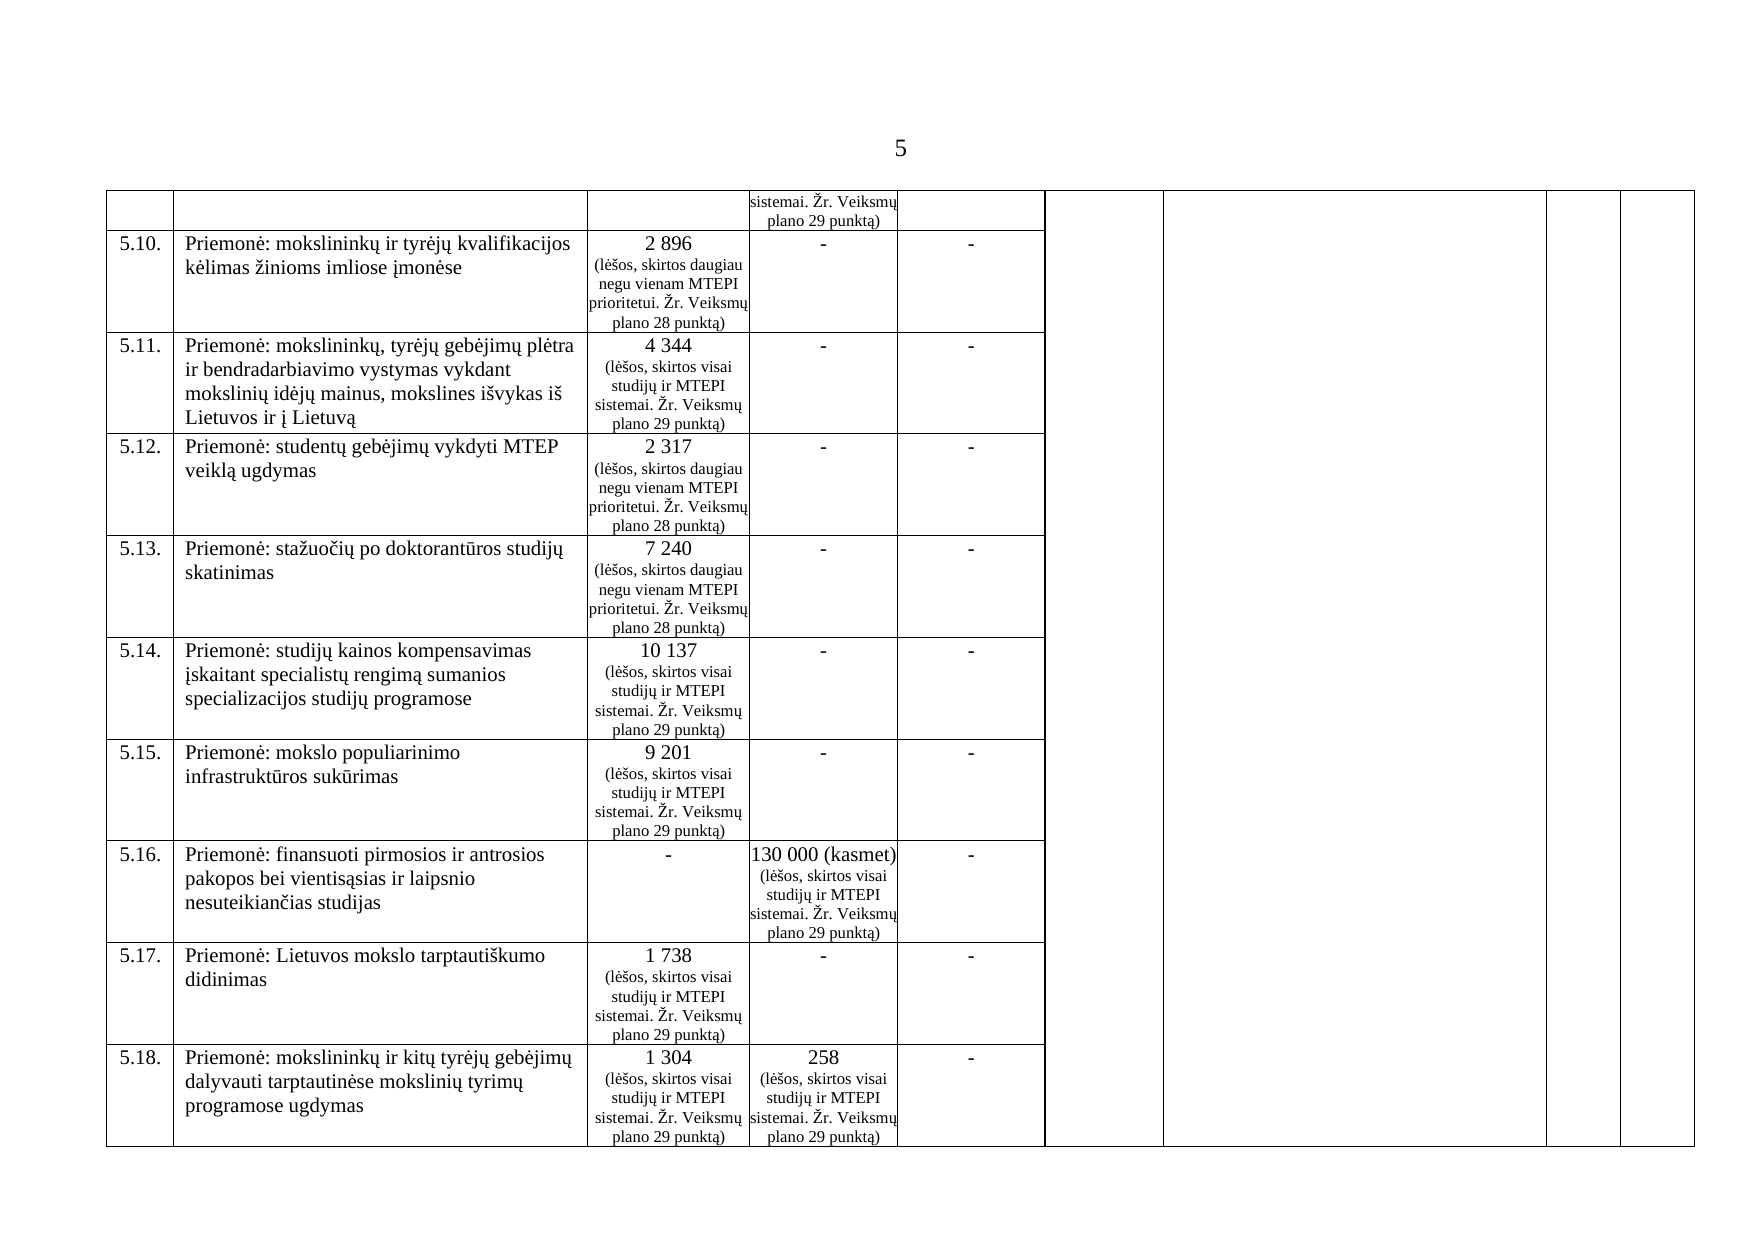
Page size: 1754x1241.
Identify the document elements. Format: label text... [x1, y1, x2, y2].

table_cell 5.13. [107, 536, 173, 637]
table_cell 5.18. [107, 1045, 173, 1146]
table_cell 130 000 (kasmet) (lėšos, skirtos visai studijų ir MTEPI sistemai. Žr. Veiksmų plano 29 punktą) [750, 841, 897, 942]
table_cell - [750, 434, 897, 535]
table_cell Priemonė: mokslininkų, tyrėjų gebėjimų plėtra ir bendradarbiavimo vystymas vykdant mokslinių idėjų mainus, mokslines išvykas iš Lietuvos ir į Lietuvą [174, 333, 587, 433]
table_cell Priemonė: Lietuvos mokslo tarptautiškumo didinimas [174, 943, 587, 1044]
table_cell Priemonė: mokslininkų ir tyrėjų kvalifikacijos kėlimas žinioms imliose įmonėse [174, 231, 587, 332]
table_cell 5.15. [107, 740, 173, 840]
table_cell - [898, 191, 1044, 230]
table_cell - [898, 638, 1044, 739]
table_cell 5.10. [107, 231, 173, 332]
table_cell [1164, 191, 1546, 1146]
table_cell [588, 191, 749, 230]
table_cell 2 317 (lėšos, skirtos daugiau negu vienam MTEPI prioritetui. Žr. Veiksmų plano 28 punktą) [588, 434, 749, 535]
table_cell 4 344 (lėšos, skirtos visai studijų ir MTEPI sistemai. Žr. Veiksmų plano 29 punktą) [588, 333, 749, 433]
table_cell 7 240 (lėšos, skirtos daugiau negu vienam MTEPI prioritetui. Žr. Veiksmų plano 28 punktą) [588, 536, 749, 637]
table_cell - [750, 740, 897, 840]
table_cell 1 304 (lėšos, skirtos visai studijų ir MTEPI sistemai. Žr. Veiksmų plano 29 punktą) [588, 1045, 749, 1146]
table_cell - [750, 536, 897, 637]
table_cell Priemonė: stažuočių po doktorantūros studijų skatinimas [174, 536, 587, 637]
table_cell sistemai. Žr. Veiksmų plano 29 punktą) [750, 191, 897, 230]
table_cell [1621, 191, 1694, 1146]
table_cell [1046, 191, 1163, 1146]
table_cell - [750, 943, 897, 1044]
table_cell 9 201 (lėšos, skirtos visai studijų ir MTEPI sistemai. Žr. Veiksmų plano 29 punktą) [588, 740, 749, 840]
table_cell [174, 191, 587, 230]
table_cell - [898, 536, 1044, 637]
table_cell [1547, 191, 1620, 1146]
table_cell Priemonė: studijų kainos kompensavimas įskaitant specialistų rengimą sumanios specializacijos studijų programose [174, 638, 587, 739]
table_cell 2 896 (lėšos, skirtos daugiau negu vienam MTEPI prioritetui. Žr. Veiksmų plano 28 punktą) [588, 231, 749, 332]
table_cell [107, 191, 173, 230]
table_cell Priemonė: mokslininkų ir kitų tyrėjų gebėjimų dalyvauti tarptautinėse mokslinių tyrimų programose ugdymas [174, 1045, 587, 1146]
table_cell - [898, 434, 1044, 535]
table_cell - [588, 841, 749, 942]
table_cell 5.16. [107, 841, 173, 942]
table_cell - [750, 333, 897, 433]
table_cell 1 738 (lėšos, skirtos visai studijų ir MTEPI sistemai. Žr. Veiksmų plano 29 punktą) [588, 943, 749, 1044]
table_cell 5.12. [107, 434, 173, 535]
table_cell Priemonė: studentų gebėjimų vykdyti MTEP veiklą ugdymas [174, 434, 587, 535]
table_cell - [898, 231, 1044, 332]
table_cell - [750, 638, 897, 739]
table_cell 5.17. [107, 943, 173, 1044]
table_cell - [898, 943, 1044, 1044]
table_cell - [898, 1045, 1044, 1146]
table_cell - [898, 841, 1044, 942]
table_cell 10 137 (lėšos, skirtos visai studijų ir MTEPI sistemai. Žr. Veiksmų plano 29 punktą) [588, 638, 749, 739]
table_cell Priemonė: finansuoti pirmosios ir antrosios pakopos bei vientisąsias ir laipsnio nesuteikiančias studijas [174, 841, 587, 942]
table_cell - [898, 333, 1044, 433]
table_cell 5.11. [107, 333, 173, 433]
table_cell 5.14. [107, 638, 173, 739]
table_cell - [750, 231, 897, 332]
table_cell Priemonė: mokslo populiarinimo infrastruktūros sukūrimas [174, 740, 587, 840]
table_cell 258 (lėšos, skirtos visai studijų ir MTEPI sistemai. Žr. Veiksmų plano 29 punktą) [750, 1045, 897, 1146]
table_cell - [898, 740, 1044, 840]
